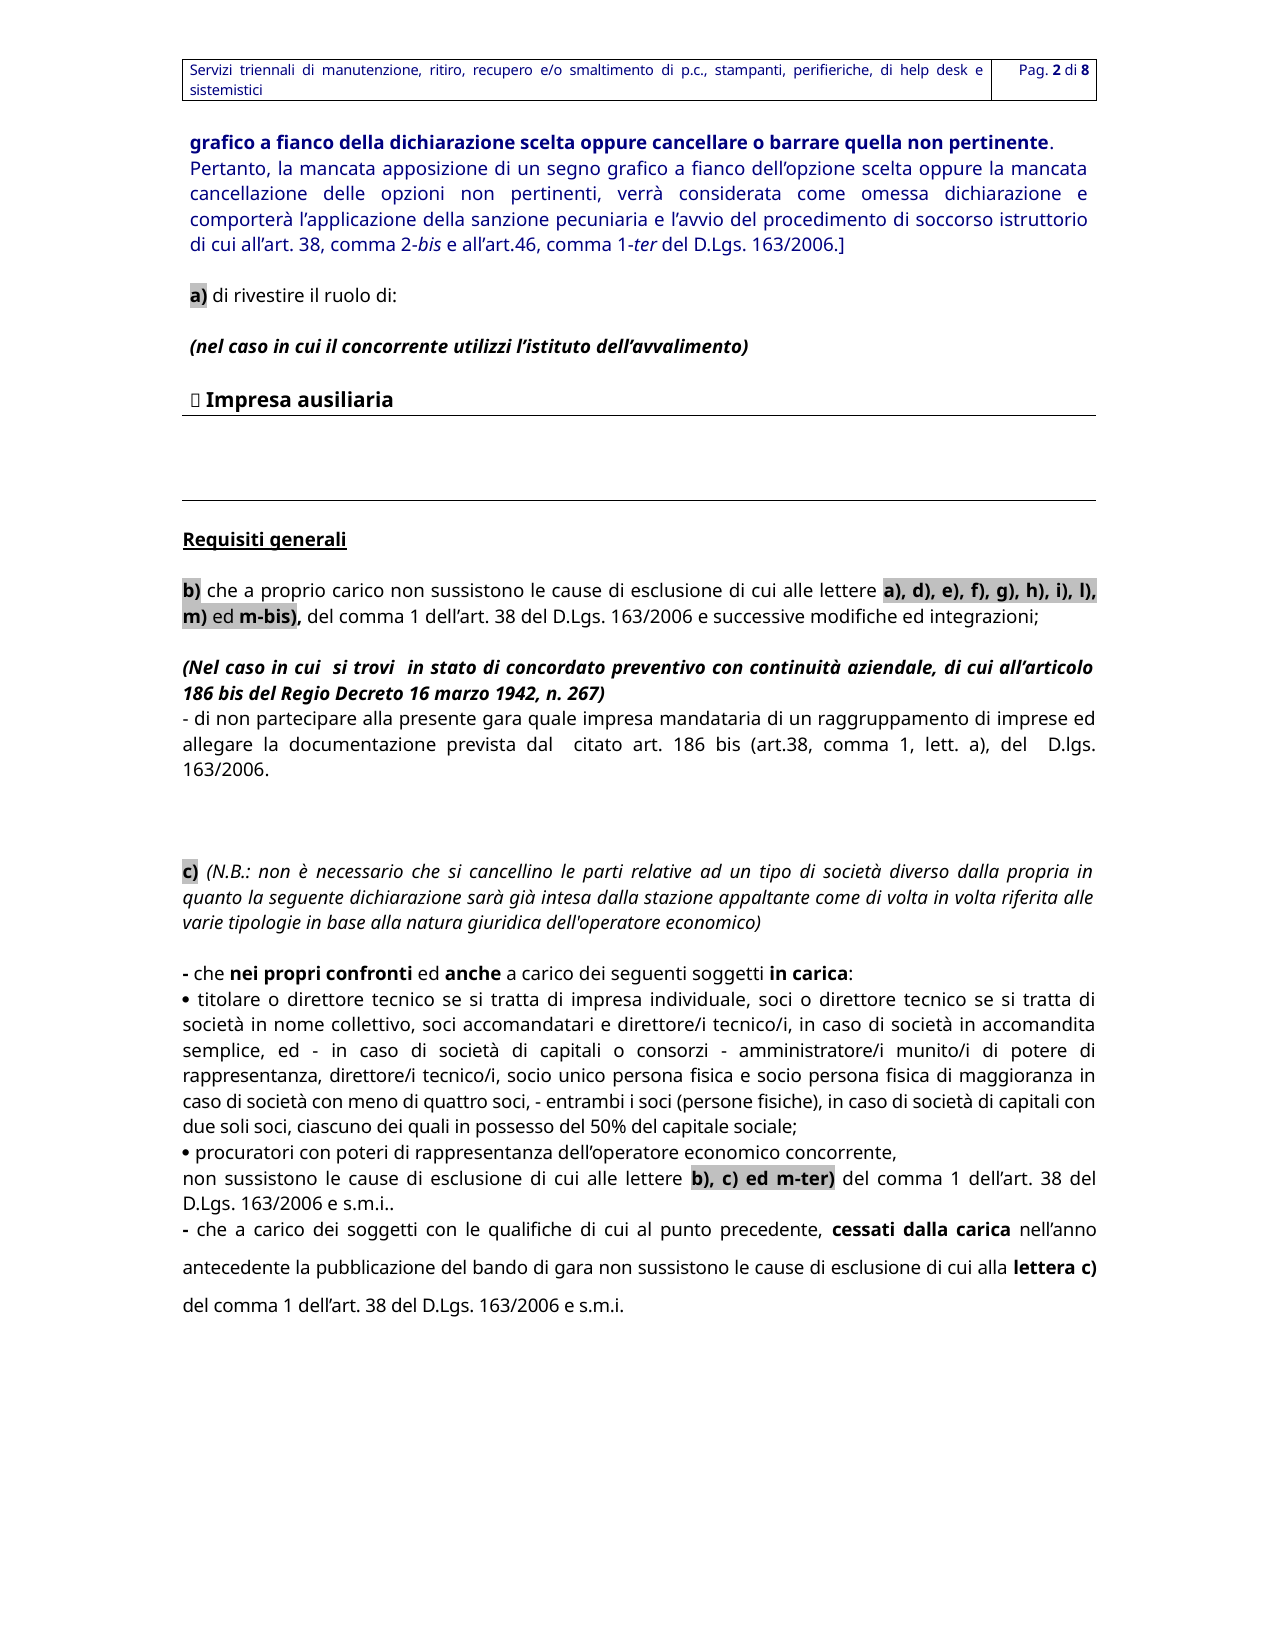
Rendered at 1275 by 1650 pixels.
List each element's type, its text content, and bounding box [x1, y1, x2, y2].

table_cell [182, 415, 1113, 441]
table_cell [1096, 471, 1113, 500]
table_cell [1096, 385, 1113, 414]
table_cell [182, 441, 1096, 471]
list titolare o direttore tecnico se si tratta di impresa individuale, soci o direttore tecnico se si tratta di società in nome collettivo, soci accomandatari e direttore/i tecnico/i, in caso di società in accomandita semplice, ed - in caso di società di capitali o consorzi - amministratore/i munito/i di potere di rappresentanza, direttore/i tecnico/i, socio unico persona fisica e socio persona fisica di maggioranza in caso di società con meno di quattro soci, - entrambi i soci (persone fisiche), in caso di società di capitali con due soli soci, ciascuno dei quali in possesso del 50% del capitale sociale; [182, 986, 1097, 1139]
table_header [1096, 334, 1113, 385]
text - di non partecipare alla presente gara quale impresa mandataria di un raggruppamento di imprese ed allegare la documentazione prevista dal citato art. 186 bis (art.38, comma 1, lett. a), del D.lgs. 163/2006. [182, 705, 1097, 782]
text b) che a proprio carico non sussistono le cause di esclusione di cui alle lettere a), d), e), f), g), h), i), l), m) ed m-bis), del comma 1 dell’art. 38 del D.Lgs. 163/2006 e successive modifiche ed integrazioni; [182, 578, 1097, 629]
text - che nei propri confronti ed anche a carico dei seguenti soggetti in carica: [182, 961, 1097, 986]
table_cell [1096, 441, 1113, 471]
text - che a carico dei soggetti con le qualifiche di cui al punto precedente, cessati dalla carica nell’anno antecedente la pubblicazione del bando di gara non sussistono le cause di esclusione di cui alla lettera c) del comma 1 dell’art. 38 del D.Lgs. 163/2006 e s.m.i. [182, 1216, 1097, 1318]
subtitle Requisiti generali [182, 527, 1097, 552]
table_cell [182, 471, 1096, 500]
table_cell grafico a fianco della dichiarazione scelta oppure cancellare o barrare quella non pertinente. Pertanto, la mancata apposizione di un segno grafico a fianco dell’opzione scelta oppure la mancata cancellazione delle opzioni non pertinenti, verrà considerata come omessa dichiarazione e comporterà l’applicazione della sanzione pecuniaria e l’avvio del procedimento di soccorso istruttorio di cui all’art. 38, comma 2-bis e all’art.46, comma 1-ter del D.Lgs. 163/2006.] a) di rivestire il ruolo di: [182, 130, 1096, 334]
list procuratori con poteri di rappresentanza dell’operatore economico concorrente, [182, 1139, 1097, 1165]
text c) (N.B.: non è necessario che si cancellino le parti relative ad un tipo di società diverso dalla propria in quanto la seguente dichiarazione sarà già intesa dalla stazione appaltante come di volta in volta riferita alle varie tipologie in base alla natura giuridica dell'operatore economico) [182, 858, 1097, 935]
table_cell [182, 500, 1113, 527]
table_cell  Impresa ausiliaria [182, 385, 1096, 414]
text non sussistono le cause di esclusione di cui alle lettere b), c) ed m-ter) del comma 1 dell’art. 38 del D.Lgs. 163/2006 e s.m.i.. [182, 1165, 1097, 1216]
table_header (nel caso in cui il concorrente utilizzi l’istituto dell’avvalimento) [182, 334, 1096, 385]
text (Nel caso in cui si trovi in stato di concordato preventivo con continuità aziendale, di cui all’articolo 186 bis del Regio Decreto 16 marzo 1942, n. 267) [182, 654, 1097, 705]
